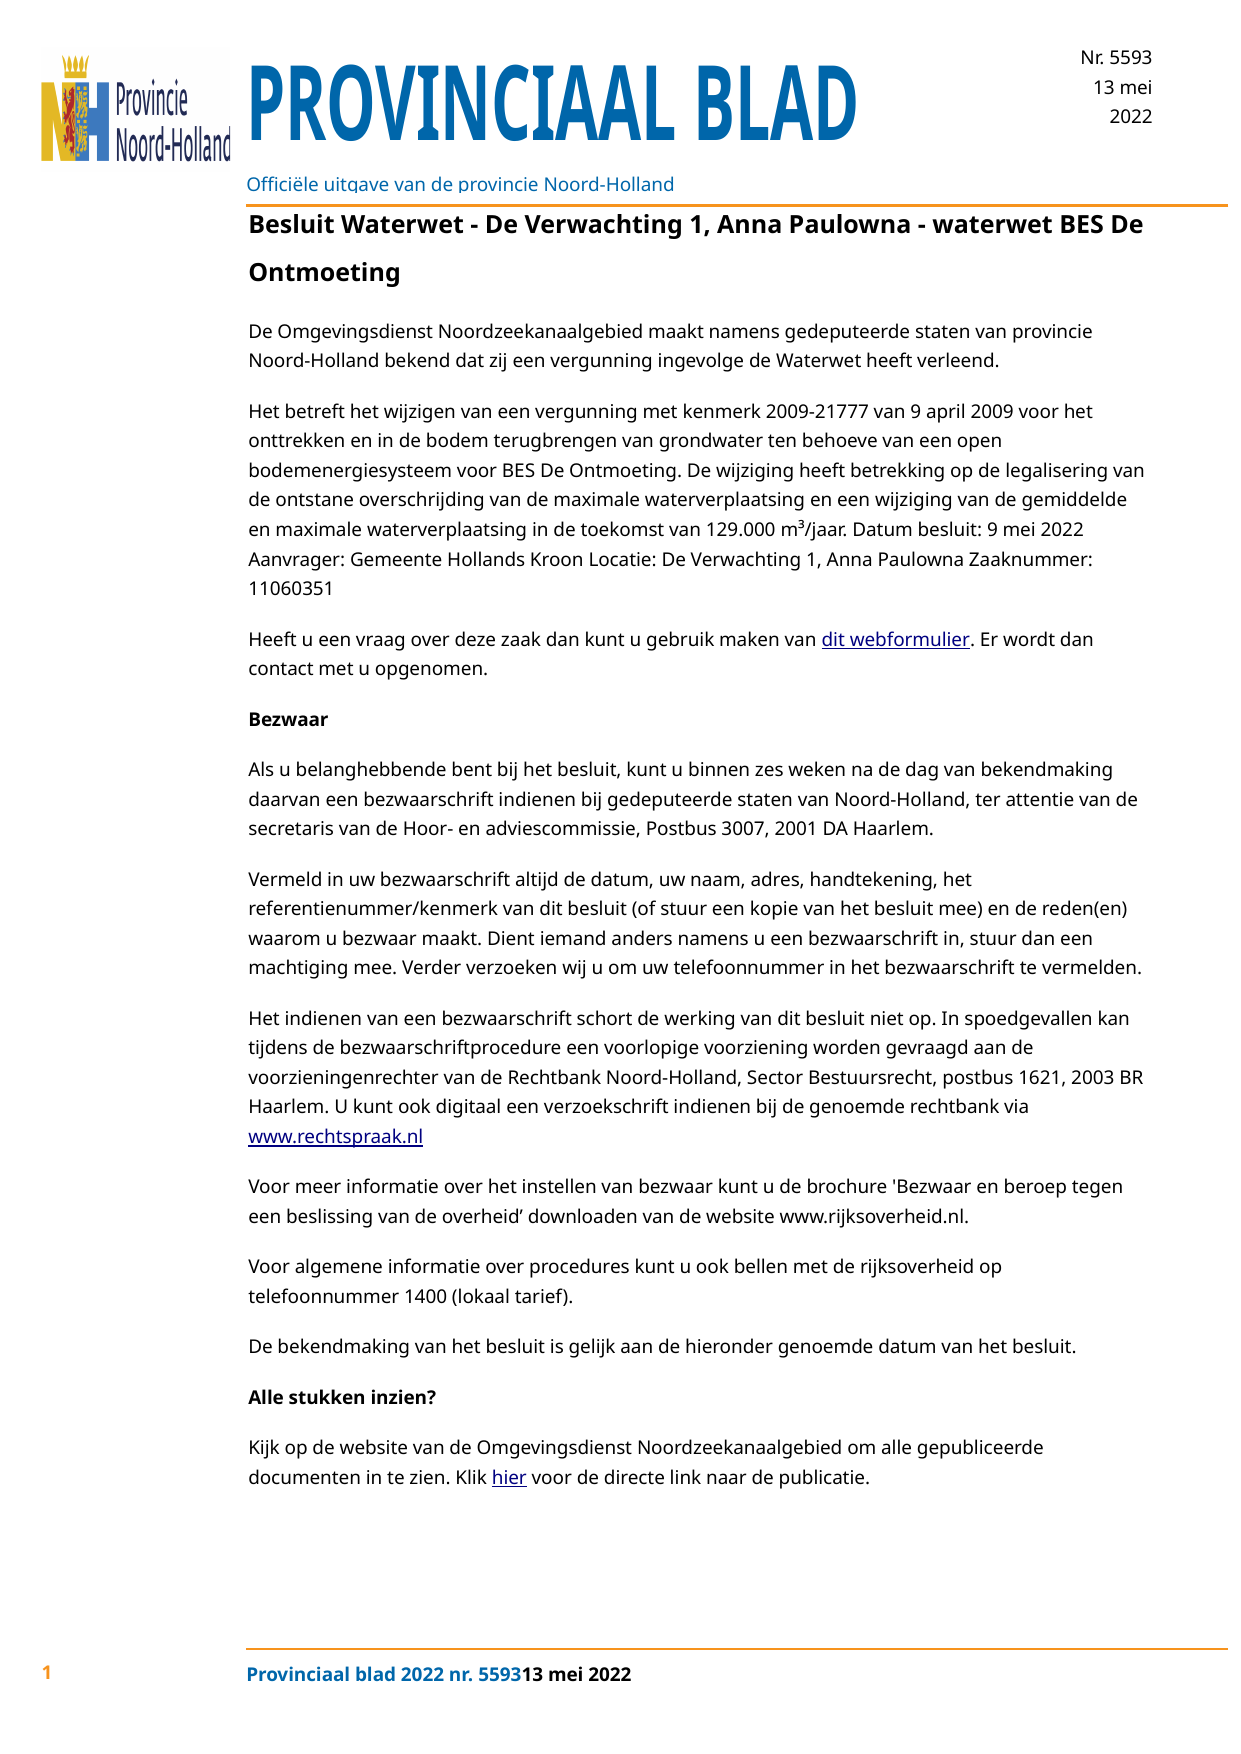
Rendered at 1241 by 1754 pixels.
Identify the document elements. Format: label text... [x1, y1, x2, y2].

text Besluit Waterwet - De Verwachting 1, Anna Paulowna - waterwet BES De Ontmoeting [248, 207, 1152, 288]
text Voor meer informatie over het instellen van bezwaar kunt u de brochure 'Bezwaar en beroep tegen een beslissing van de overheid’ downloaden van de website www.rijksoverheid.nl. [248, 1174, 1152, 1229]
picture [41, 47, 231, 172]
text Heeft u een vraag over deze zaak dan kunt u gebruik maken van dit webformulier. Er wordt dan contact met u opgenomen. [248, 626, 1152, 681]
text Het indienen van een bezwaarschrift schort de werking van dit besluit niet op. In spoedgevallen kan tijdens de bezwaarschriftprocedure een voorlopige voorziening worden gevraagd aan de voorzieningenrechter van de Rechtbank Noord-Holland, Sector Bestuursrecht, postbus 1621, 2003 BR Haarlem. U kunt ook digitaal een verzoekschrift indienen bij de genoemde rechtbank via www.rechtspraak.nl [248, 1005, 1152, 1149]
text De Omgevingsdienst Noordzeekanaalgebied maakt namens gedeputeerde staten van provincie Noord-Holland bekend dat zij een vergunning ingevolge de Waterwet heeft verleend. [248, 318, 1152, 373]
text Als u belanghebbende bent bij het besluit, kunt u binnen zes weken na de dag van bekendmaking daarvan een bezwaarschrift indienen bij gedeputeerde staten van Noord-Holland, ter attentie van de secretaris van de Hoor- en adviescommissie, Postbus 3007, 2001 DA Haarlem. [248, 756, 1152, 841]
text Het betreft het wijzigen van een vergunning met kenmerk 2009-21777 van 9 april 2009 voor het onttrekken en in de bodem terugbrengen van grondwater ten behoeve van een open bodemenergiesysteem voor BES De Ontmoeting. De wijziging heeft betrekking op de legalisering van de ontstane overschrijding van de maximale waterverplaatsing en een wijziging van de gemiddelde en maximale waterverplaatsing in de toekomst van 129.000 m³/jaar. Datum besluit: 9 mei 2022 Aanvrager: Gemeente Hollands Kroon Locatie: De Verwachting 1, Anna Paulowna Zaaknummer: 11060351 [248, 398, 1152, 601]
text Kijk op de website van de Omgevingsdienst Noordzeekanaalgebied om alle gepubliceerde documenten in te zien. Klik hier voor de directe link naar de publicatie. [248, 1434, 1152, 1490]
text De bekendmaking van het besluit is gelijk aan de hieronder genoemde datum van het besluit. [248, 1334, 1152, 1359]
text Alle stukken inzien? [248, 1384, 1152, 1410]
text Vermeld in uw bezwaarschrift altijd de datum, uw naam, adres, handtekening, het referentienummer/kenmerk van dit besluit (of stuur een kopie van het besluit mee) en de reden(en) waarom u bezwaar maakt. Dient iemand anders namens u een bezwaarschrift in, stuur dan een machtiging mee. Verder verzoeken wij u om uw telefoonnummer in het bezwaarschrift te vermelden. [248, 866, 1152, 980]
text Voor algemene informatie over procedures kunt u ook bellen met de rijksoverheid op telefoonnummer 1400 (lokaal tarief). [248, 1254, 1152, 1309]
text Bezwaar [248, 706, 1152, 732]
